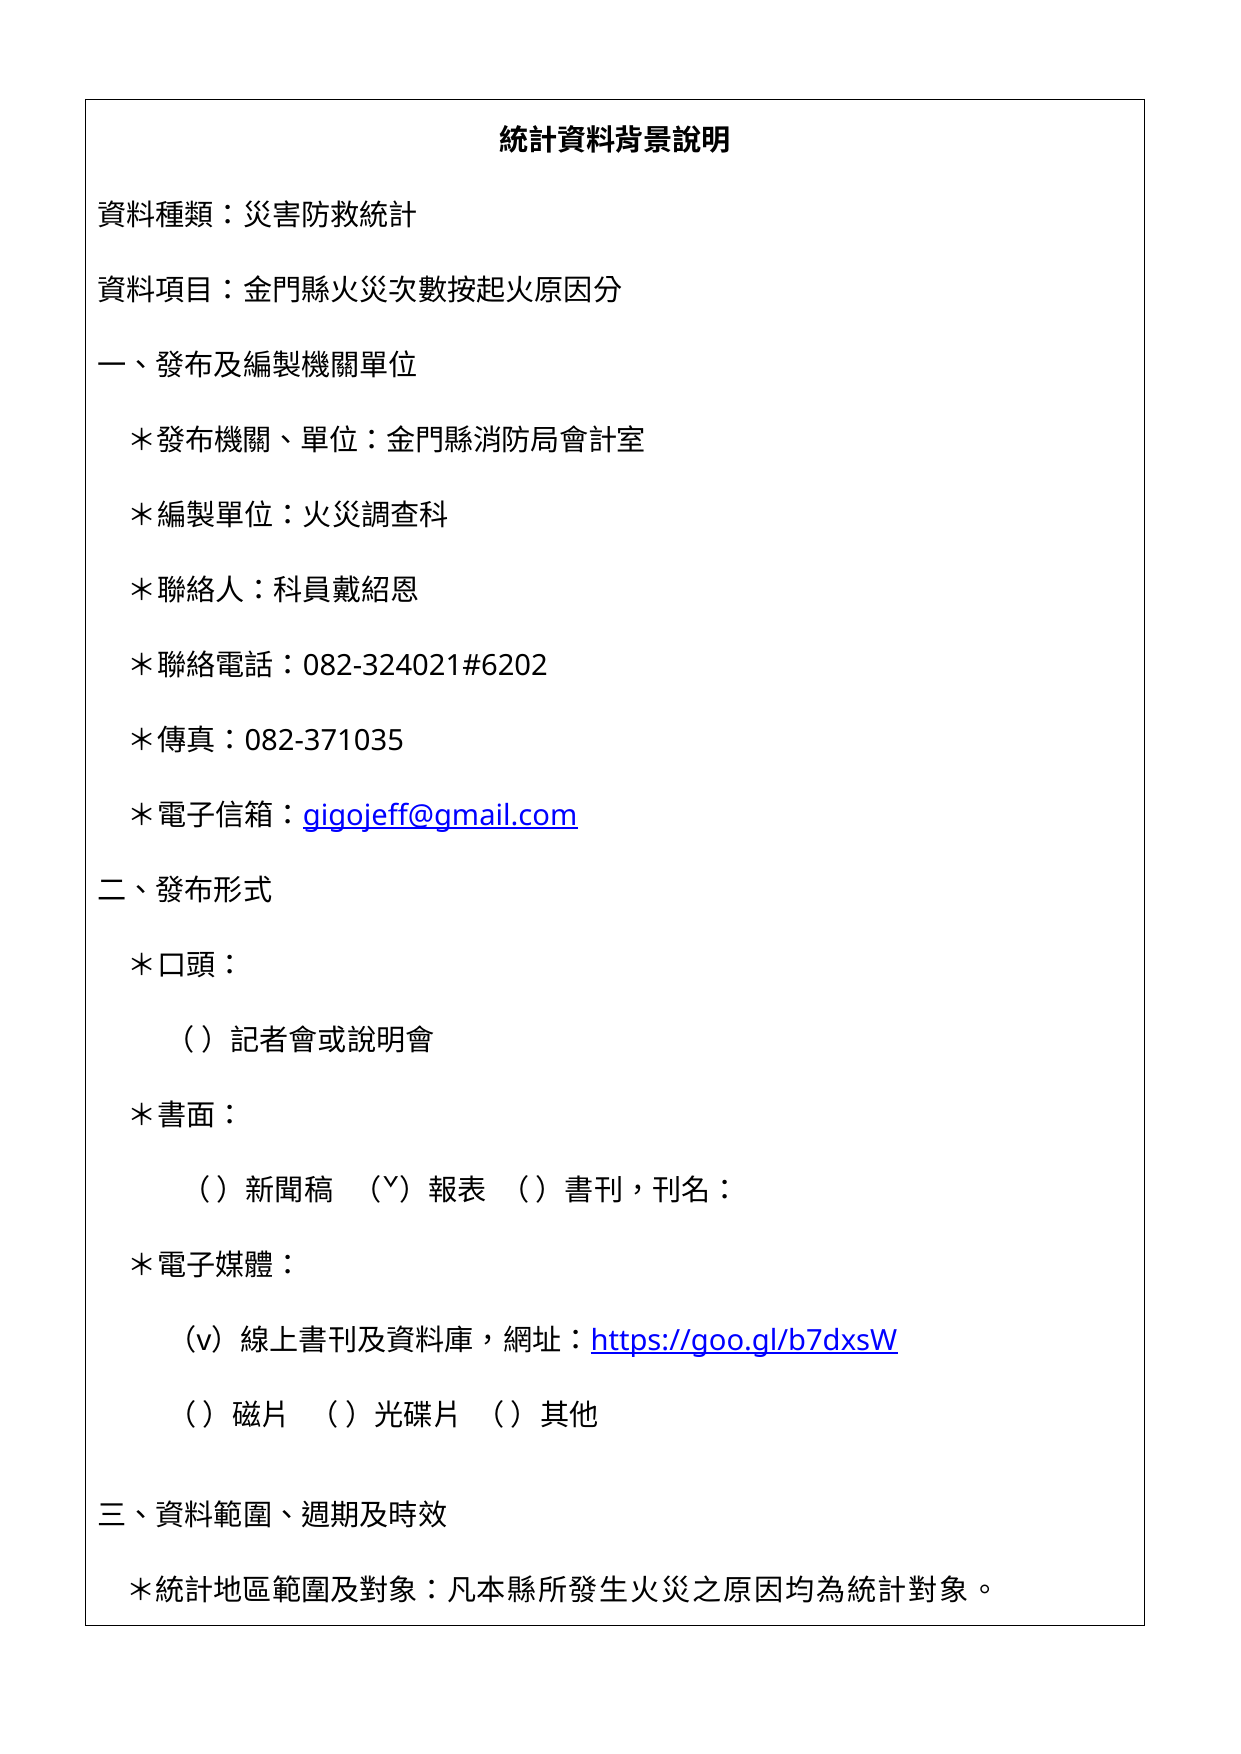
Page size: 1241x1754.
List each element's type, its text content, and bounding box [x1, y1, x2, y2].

table_header 統計資料背景說明 資料種類：災害防救統計 資料項目：金門縣火災次數按起火原因分 一、發布及編製機關單位 ＊發布機關、單位：金門縣消防局會計室 ＊編製單位：火災調查科 ＊聯絡人：科員戴紹恩 ＊聯絡電話：082-324021#6202 ＊傳真：082-371035 ＊電子信箱：gigojeff@gmail.com 二、發布形式 口頭： （ ）記者會或說明會 書面： （ ）新聞稿 （ˇ）報表 （ ）書刊，刊名： ＊電子媒體： （v）線上書刊及資料庫，網址：https://goo.gl/b7dxsW （ ）磁片 （ ）光碟片 （ ）其他 三、資料範圍、週期及時效 ＊統計地區範圍及對象：凡本縣所發生火災之原因均為統計對象。 [86, 100, 1144, 1625]
